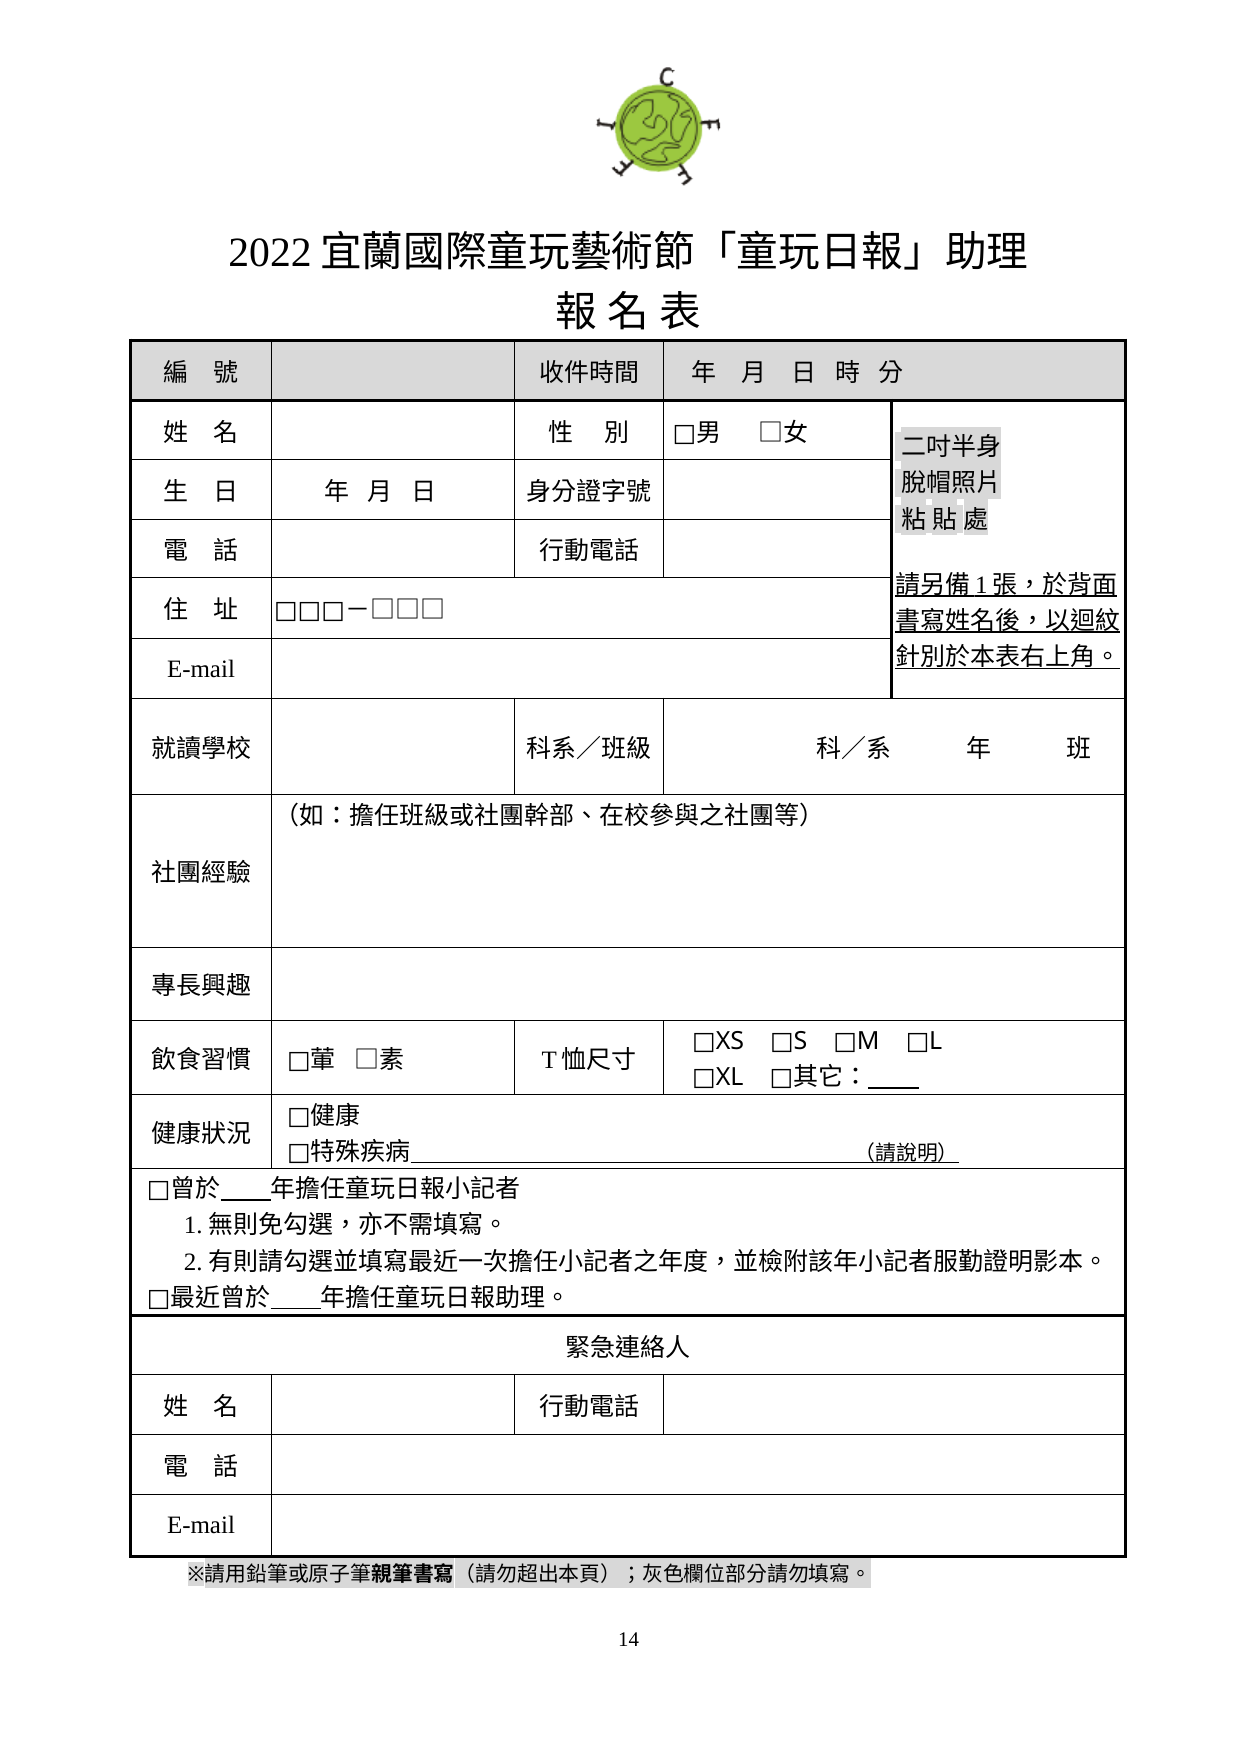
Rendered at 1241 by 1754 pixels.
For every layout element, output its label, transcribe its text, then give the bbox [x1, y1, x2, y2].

table_cell 姓 名 [132, 402, 271, 459]
table_cell [664, 520, 890, 577]
table_cell □葷 □素 [272, 1021, 514, 1094]
picture [589, 67, 721, 189]
table_cell 科系／班級 [515, 699, 663, 794]
text 報 名 表 [187, 278, 1069, 338]
table_cell [272, 520, 514, 577]
table_cell 電 話 [132, 520, 271, 577]
table_cell □健康 □特殊疾病 （請說明） [272, 1095, 1124, 1168]
table_cell [272, 402, 514, 459]
table_cell [664, 460, 890, 519]
table_cell 專長興趣 [132, 948, 271, 1020]
text ※請用鉛筆或原子筆親筆書寫（請勿超出本頁）；灰色欄位部分請勿填寫。 [187, 1558, 1069, 1588]
table_cell 姓 名 [132, 1375, 271, 1434]
table_cell 飲食習慣 [132, 1021, 271, 1094]
table_cell 身分證字號 [515, 460, 663, 519]
table_cell □XS □S □M □L □XL □其它： [664, 1021, 1124, 1094]
table_cell 社團經驗 [132, 795, 271, 947]
table_cell E-mail [132, 639, 271, 698]
table_cell 緊急連絡人 [132, 1317, 1124, 1374]
table_cell （如：擔任班級或社團幹部、在校參與之社團等） [272, 795, 1124, 947]
table_cell 行動電話 [515, 1375, 663, 1434]
table_header 收件時間 [515, 342, 663, 399]
table_header 年 月 日 時 分 [664, 342, 1124, 399]
table_cell E-mail [132, 1495, 271, 1554]
table_cell 性 別 [515, 402, 663, 459]
table_cell 二吋半身 脫帽照片 粘 貼 處 請另備1張，於背面書寫姓名後，以迴紋針別於本表右上角。 [893, 402, 1124, 698]
table_cell [272, 639, 890, 698]
table_cell [272, 1435, 1124, 1494]
table_cell [272, 1495, 1124, 1554]
table_cell 行動電話 [515, 520, 663, 577]
text 2022宜蘭國際童玩藝術節「童玩日報」助理 [187, 218, 1069, 278]
table_cell 就讀學校 [132, 699, 271, 794]
table_cell 年 月 日 [272, 460, 514, 519]
table_cell 科／系 年 班 [664, 699, 1124, 794]
table_header 編 號 [132, 342, 271, 399]
table_header [272, 342, 514, 399]
table_cell □曾於 年擔任童玩日報小記者 1. 無則免勾選，亦不需填寫。 2. 有則請勾選並填寫最近一次擔任小記者之年度，並檢附該年小記者服勤證明影本。 □最近曾於 年擔任童玩日報助理。 [132, 1169, 1124, 1314]
table_cell [664, 1375, 1124, 1434]
table_cell □男 □女 [664, 402, 890, 459]
table_cell [272, 699, 514, 794]
table_cell 電 話 [132, 1435, 271, 1494]
table_cell 住 址 [132, 578, 271, 637]
table_cell □□□－□□□ [272, 578, 890, 637]
table_cell 生 日 [132, 460, 271, 519]
table_cell [272, 1375, 514, 1434]
table_cell 健康狀況 [132, 1095, 271, 1168]
table_cell T恤尺寸 [515, 1021, 663, 1094]
table_cell [272, 948, 1124, 1020]
